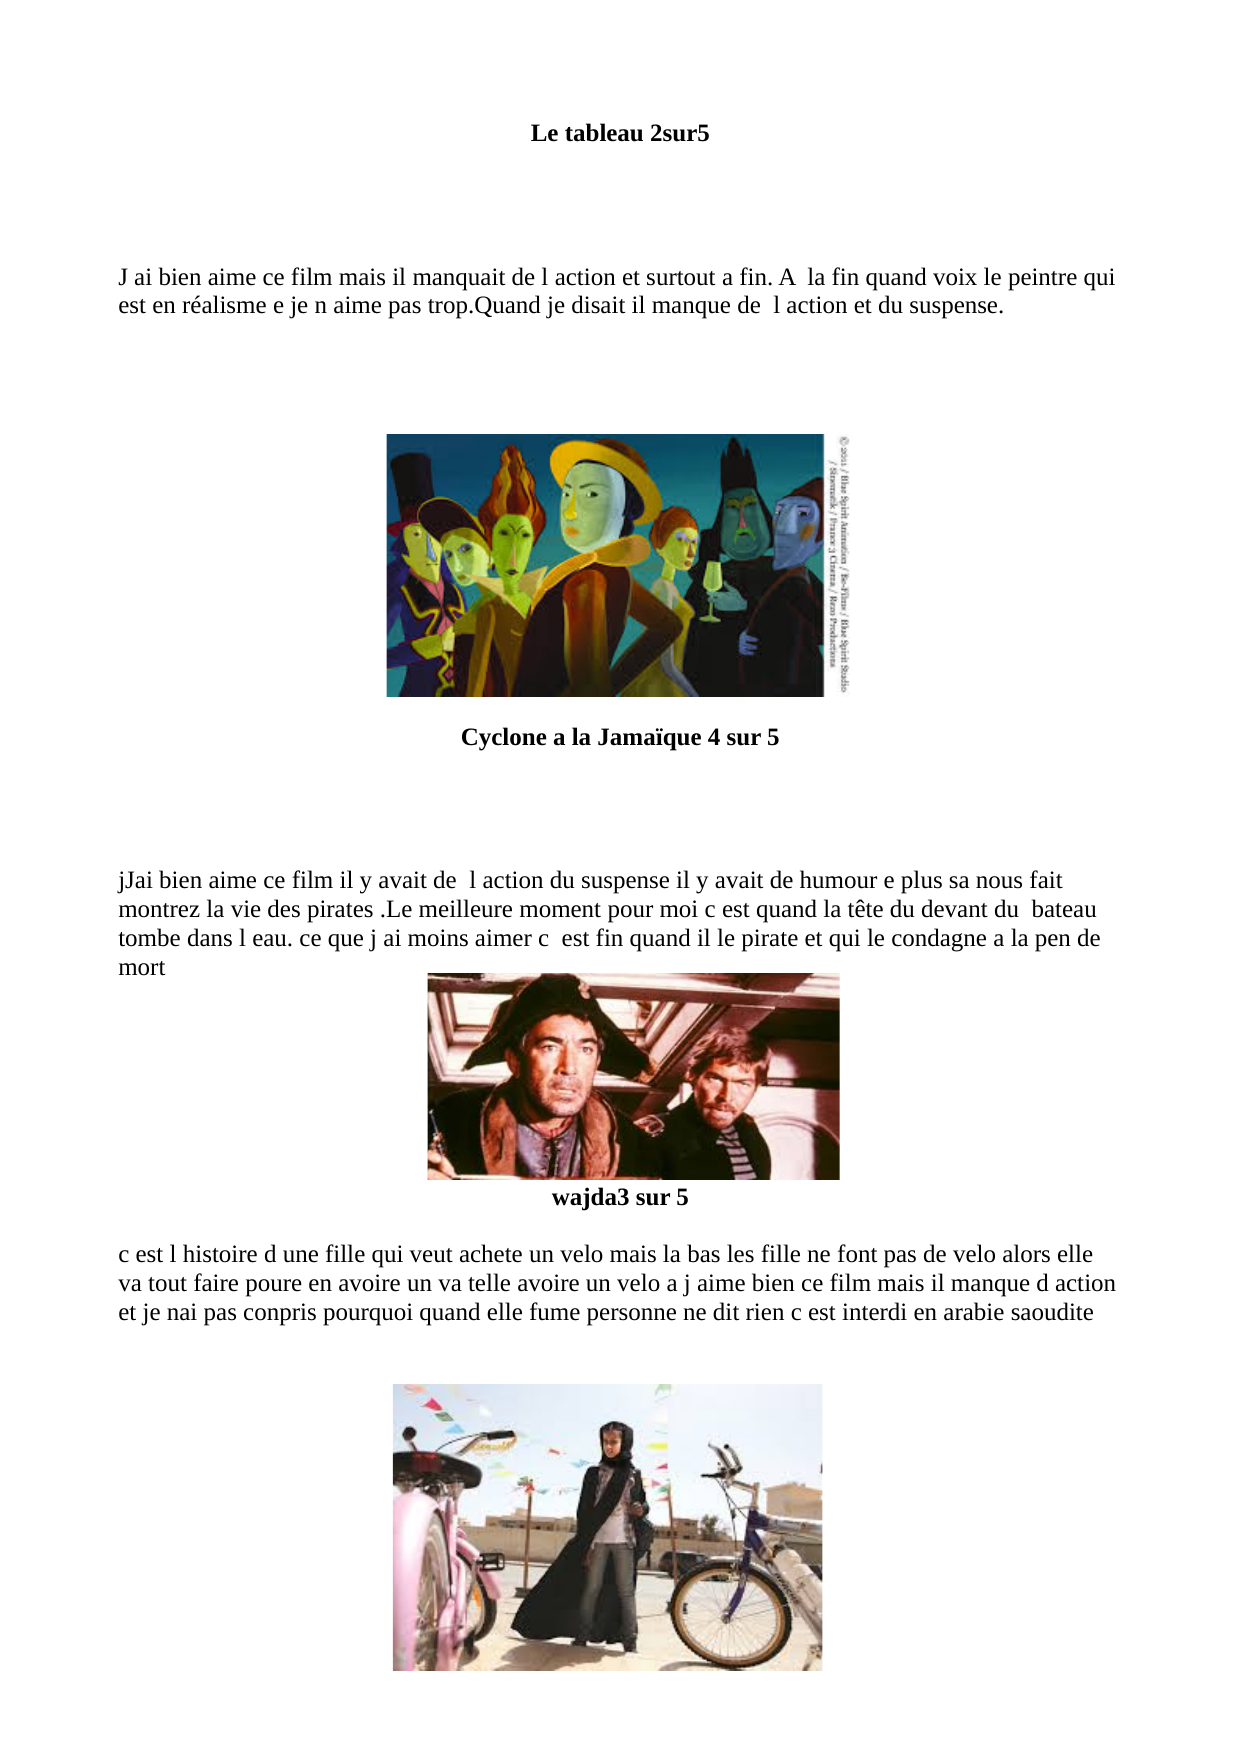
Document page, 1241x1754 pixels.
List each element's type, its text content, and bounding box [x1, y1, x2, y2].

text Le tableau 2sur5 [118, 118, 1122, 147]
picture [427, 973, 840, 1180]
text jJai bien aime ce film il y avait de l action du suspense il y avait de humour e plus sa nous fait montrez la vie des pirates .Le meilleure moment pour moi c est quand la tête du devant du bateau tombe dans l eau. ce que j ai moins aimer c est fin quand il le pirate et qui le condagne a la pen de mort [118, 866, 1122, 981]
text Cyclone a la Jamaïque 4 sur 5 [118, 722, 1122, 751]
text c est l histoire d une fille qui veut achete un velo mais la bas les fille ne font pas de velo alors elle va tout faire poure en avoire un va telle avoire un velo a j aime bien ce film mais il manque d action et je nai pas conpris pourquoi quand elle fume personne ne dit rien c est interdi en arabie saoudite [118, 1239, 1122, 1326]
text wajda3 sur 5 [118, 1182, 1122, 1211]
text J ai bien aime ce film mais il manquait de l action et surtout a fin. A la fin quand voix le peintre qui est en réalisme e je n aime pas trop.Quand je disait il manque de l action et du suspense. [118, 262, 1122, 319]
picture [392, 1384, 823, 1671]
picture [386, 434, 854, 697]
